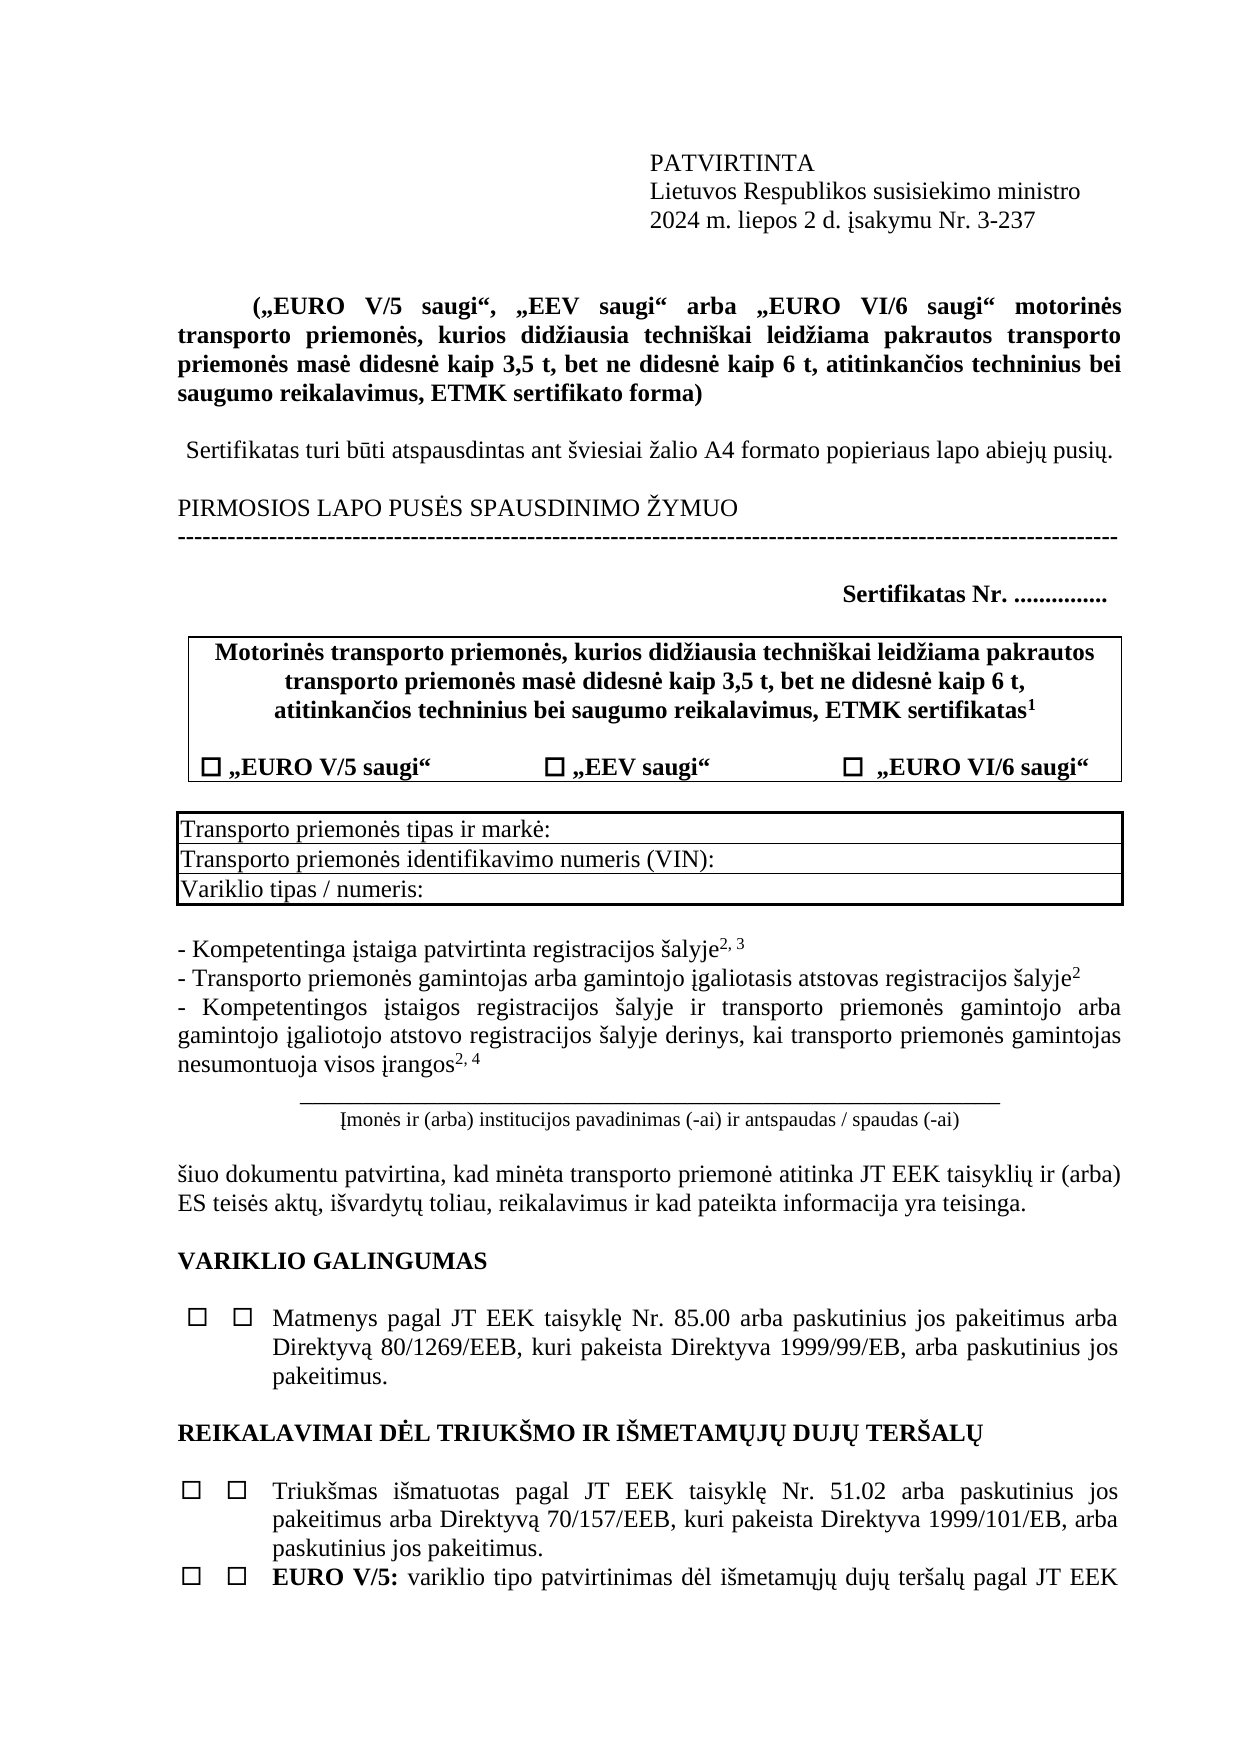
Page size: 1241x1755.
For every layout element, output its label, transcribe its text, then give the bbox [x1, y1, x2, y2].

text šiuo dokumentu patvirtina, kad minėta transporto priemonė atitinka JT EEK taisyklių ir (arba) ES teisės aktų, išvardytų toliau, reikalavimus ir kad pateikta informacija yra teisinga. [177, 1159, 1122, 1217]
text REIKALAVIMAI DĖL TRIUKŠMO IR IŠMETAMŲJŲ DUJŲ TERŠALŲ [177, 1418, 1122, 1447]
text PIRMOSIOS LAPO PUSĖS SPAUSDINIMO ŽYMUO [177, 493, 1122, 521]
table_header [177, 1303, 223, 1389]
text Lietuvos Respublikos susisiekimo ministro [649, 176, 1137, 205]
table_header [223, 1303, 269, 1389]
table_header [] [183, 1303, 223, 1332]
text - Kompetentinga įstaiga patvirtinta registracijos šalyje2, 3 [177, 934, 1122, 963]
text ----------------------------------------------------------------------------------------------------------------- [177, 521, 1122, 550]
table_cell EURO V/5: variklio tipo patvirtinimas dėl išmetamųjų dujų teršalų pagal JT EEK [269, 1562, 1122, 1591]
text Sertifikatas Nr. ............... [177, 579, 1107, 608]
text ________________________________________________________ [177, 1078, 1122, 1107]
text - Kompetentingos įstaigos registracijos šalyje ir transporto priemonės gamintojo arba gamintojo įgaliotojo atstovo registracijos šalyje derinys, kai transporto priemonės gamintojas nesumontuoja visos įrangos2, 4 [177, 992, 1122, 1078]
table_cell Variklio tipas / numeris: [179, 874, 1121, 902]
table_header [] [229, 1303, 269, 1332]
table_header Matmenys pagal JT EEK taisyklę Nr. 85.00 arba paskutinius jos pakeitimus arba Direktyvą 80/1269/EEB, kuri pakeista Direktyva 1999/99/EB, arba paskutinius jos pakeitimus. [269, 1303, 1122, 1389]
table_cell [] [177, 1562, 223, 1591]
text PATVIRTINTA [649, 148, 1137, 176]
table_header Motorinės transporto priemonės, kurios didžiausia techniškai leidžiama pakrautos transporto priemonės masė didesnė kaip 3,5 t, bet ne didesnė kaip 6 t, atitinkančios techninius bei saugumo reikalavimus, ETMK sertifikatas1  „EURO V/5 saugi“  „EEV saugi“  [] „EURO VI/6 saugi“ [189, 638, 1121, 781]
text 2024 m. liepos 2 d. įsakymu Nr. 3-237 [649, 205, 1137, 234]
table_header Triukšmas išmatuotas pagal JT EEK taisyklę Nr. 51.02 arba paskutinius jos pakeitimus arba Direktyvą 70/157/EEB, kuri pakeista Direktyva 1999/101/EB, arba paskutinius jos pakeitimus. [269, 1476, 1122, 1562]
table_header [] [223, 1476, 269, 1562]
text Įmonės ir (arba) institucijos pavadinimas (-ai) ir antspaudas / spaudas (-ai) [177, 1107, 1122, 1131]
table_cell Transporto priemonės identifikavimo numeris (VIN): [179, 844, 1121, 873]
table_header [] [177, 1476, 223, 1562]
table_cell [] [223, 1562, 269, 1591]
text VARIKLIO GALINGUMAS [177, 1246, 1122, 1274]
text - Transporto priemonės gamintojas arba gamintojo įgaliotasis atstovas registracijos šalyje2 [177, 963, 1122, 992]
text Sertifikatas turi būti atspausdintas ant šviesiai žalio A4 formato popieriaus lapo abiejų pusių. [177, 435, 1122, 464]
table_header Transporto priemonės tipas ir markė: [179, 814, 1121, 843]
text („EURO V/5 saugi“, „EEV saugi“ arba „EURO VI/6 saugi“ motorinės transporto priemonės, kurios didžiausia techniškai leidžiama pakrautos transporto priemonės masė didesnė kaip 3,5 t, bet ne didesnė kaip 6 t, atitinkančios techninius bei saugumo reikalavimus, ETMK sertifikato forma) [177, 291, 1122, 406]
